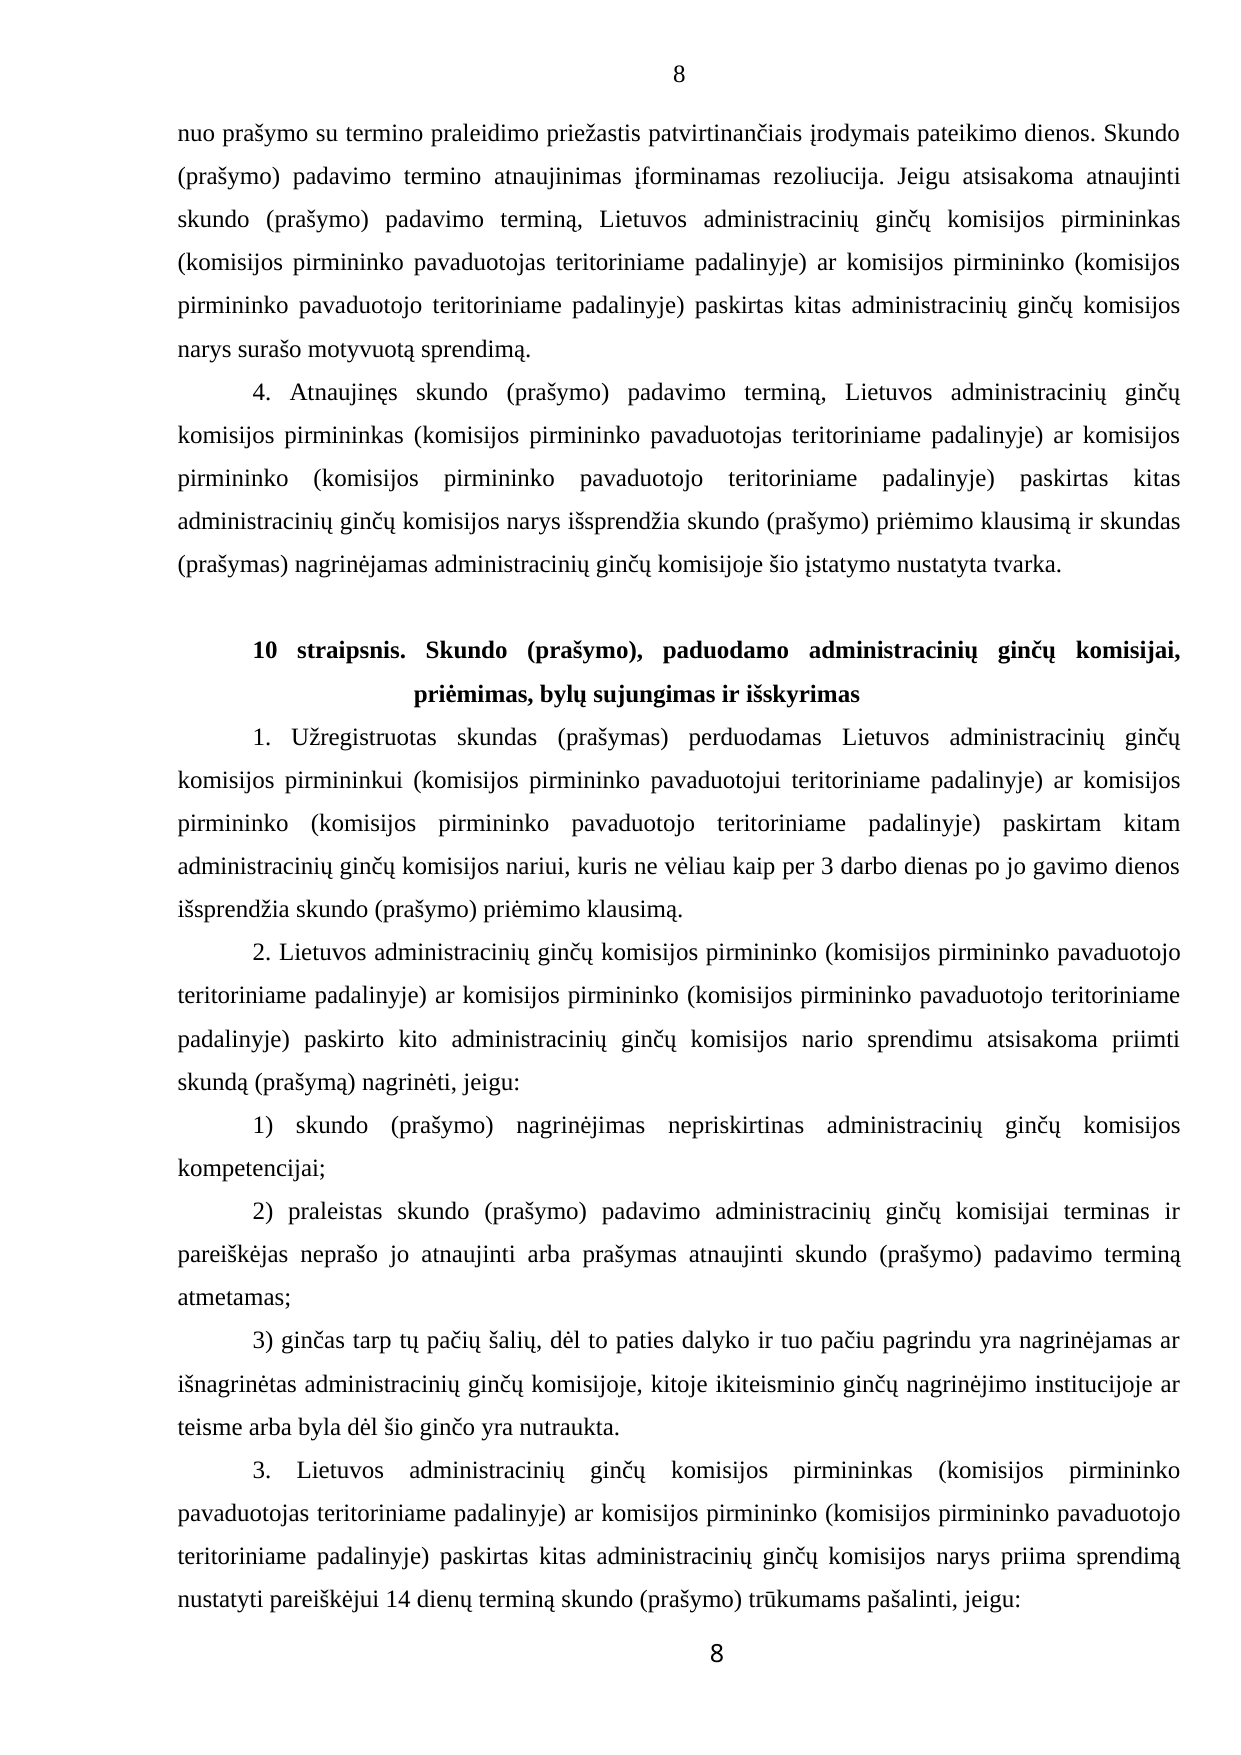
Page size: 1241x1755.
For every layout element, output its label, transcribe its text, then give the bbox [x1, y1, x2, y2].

text 3. Lietuvos administracinių ginčų komisijos pirmininkas (komisijos pirmininko pavaduotojas teritoriniame padalinyje) ar komisijos pirmininko (komisijos pirmininko pavaduotojo teritoriniame padalinyje) paskirtas kitas administracinių ginčų komisijos narys priima sprendimą nustatyti pareiškėjui 14 dienų terminą skundo (prašymo) trūkumams pašalinti, jeigu: [177, 1455, 1181, 1613]
text nuo prašymo su termino praleidimo priežastis patvirtinančiais įrodymais pateikimo dienos. Skundo (prašymo) padavimo termino atnaujinimas įforminamas rezoliucija. Jeigu atsisakoma atnaujinti skundo (prašymo) padavimo terminą, Lietuvos administracinių ginčų komisijos pirmininkas (komisijos pirmininko pavaduotojas teritoriniame padalinyje) ar komisijos pirmininko (komisijos pirmininko pavaduotojo teritoriniame padalinyje) paskirtas kitas administracinių ginčų komisijos narys surašo motyvuotą sprendimą. [177, 118, 1181, 362]
text 1) skundo (prašymo) nagrinėjimas nepriskirtinas administracinių ginčų komisijos kompetencijai; [177, 1110, 1181, 1182]
text 1. Užregistruotas skundas (prašymas) perduodamas Lietuvos administracinių ginčų komisijos pirmininkui (komisijos pirmininko pavaduotojui teritoriniame padalinyje) ar komisijos pirmininko (komisijos pirmininko pavaduotojo teritoriniame padalinyje) paskirtam kitam administracinių ginčų komisijos nariui, kuris ne vėliau kaip per 3 darbo dienas po jo gavimo dienos išsprendžia skundo (prašymo) priėmimo klausimą. [177, 722, 1181, 923]
text 10 straipsnis. Skundo (prašymo), paduodamo administracinių ginčų komisijai, priėmimas, bylų sujungimas ir išskyrimas [252, 636, 1181, 707]
text 3) ginčas tarp tų pačių šalių, dėl to paties dalyko ir tuo pačiu pagrindu yra nagrinėjamas ar išnagrinėtas administracinių ginčų komisijoje, kitoje ikiteisminio ginčų nagrinėjimo institucijoje ar teisme arba byla dėl šio ginčo yra nutraukta. [177, 1326, 1181, 1441]
text 2. Lietuvos administracinių ginčų komisijos pirmininko (komisijos pirmininko pavaduotojo teritoriniame padalinyje) ar komisijos pirmininko (komisijos pirmininko pavaduotojo teritoriniame padalinyje) paskirto kito administracinių ginčų komisijos nario sprendimu atsisakoma priimti skundą (prašymą) nagrinėti, jeigu: [177, 937, 1181, 1096]
text 2) praleistas skundo (prašymo) padavimo administracinių ginčų komisijai terminas ir pareiškėjas neprašo jo atnaujinti arba prašymas atnaujinti skundo (prašymo) padavimo terminą atmetamas; [177, 1196, 1181, 1311]
text 4. Atnaujinęs skundo (prašymo) padavimo terminą, Lietuvos administracinių ginčų komisijos pirmininkas (komisijos pirmininko pavaduotojas teritoriniame padalinyje) ar komisijos pirmininko (komisijos pirmininko pavaduotojo teritoriniame padalinyje) paskirtas kitas administracinių ginčų komisijos narys išsprendžia skundo (prašymo) priėmimo klausimą ir skundas (prašymas) nagrinėjamas administracinių ginčų komisijoje šio įstatymo nustatyta tvarka. [177, 377, 1181, 578]
